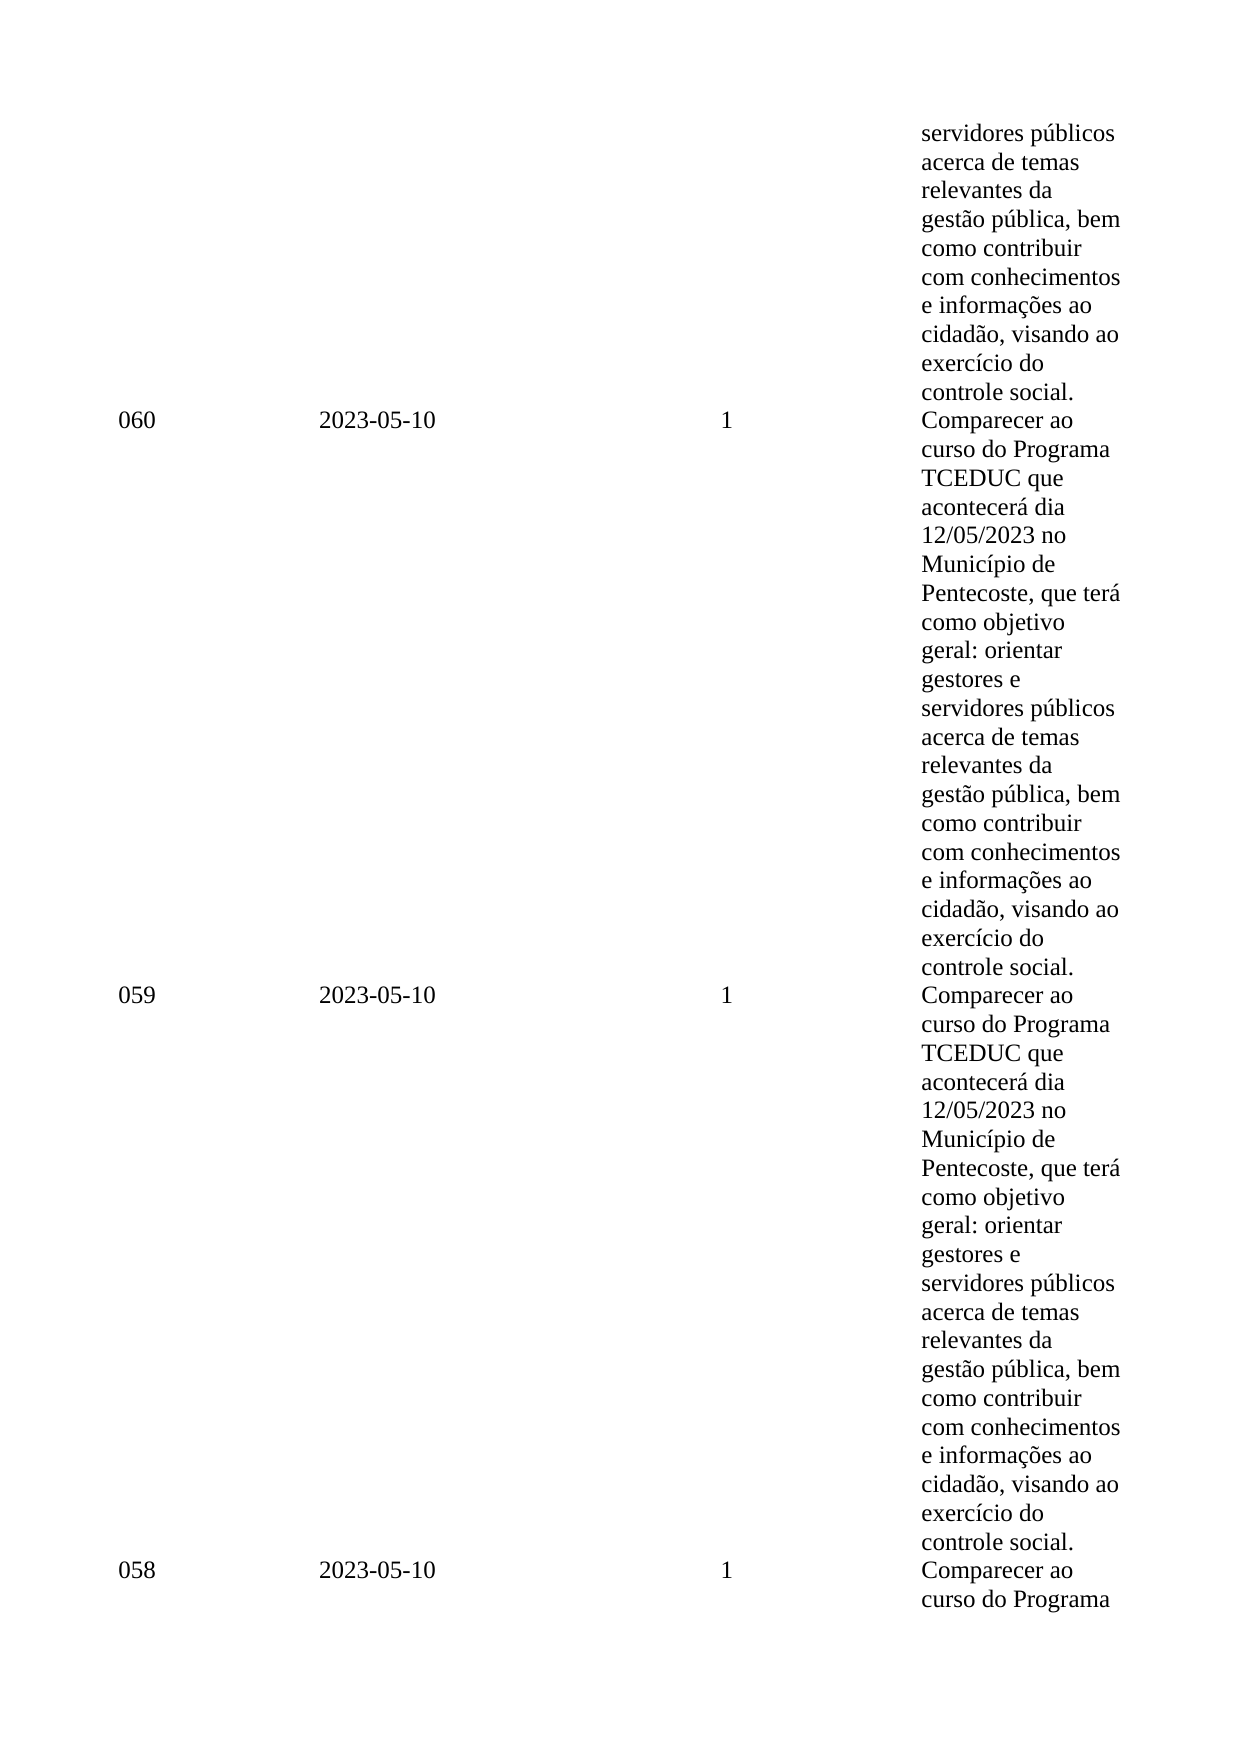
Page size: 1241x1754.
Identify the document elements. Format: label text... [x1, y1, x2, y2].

table_cell [520, 981, 720, 1556]
table_cell 1 [720, 406, 921, 981]
table_cell 060 [118, 406, 319, 981]
table_cell 2023-05-10 [319, 981, 519, 1556]
table_cell [520, 1556, 720, 1613]
table_cell [118, 118, 319, 406]
table_cell Comparecer ao curso do Programa TCEDUC que acontecerá dia 12/05/2023 no Município de Pentecoste, que terá como objetivo geral: orientar gestores e servidores públicos acerca de temas relevantes da gestão pública, bem como contribuir com conhecimentos e informações ao cidadão, visando ao exercício do controle social. [921, 406, 1122, 981]
table_cell 059 [118, 981, 319, 1556]
table_cell [319, 118, 519, 406]
table_cell servidores públicos acerca de temas relevantes da gestão pública, bem como contribuir com conhecimentos e informações ao cidadão, visando ao exercício do controle social. [921, 118, 1122, 406]
table_cell 1 [720, 981, 921, 1556]
table_cell [720, 118, 921, 406]
table_cell [520, 406, 720, 981]
table_cell [520, 118, 720, 406]
table_cell 2023-05-10 [319, 406, 519, 981]
table_cell Comparecer ao curso do Programa [921, 1556, 1122, 1613]
table_cell 058 [118, 1556, 319, 1613]
table_cell 1 [720, 1556, 921, 1613]
table_cell 2023-05-10 [319, 1556, 519, 1613]
table_cell Comparecer ao curso do Programa TCEDUC que acontecerá dia 12/05/2023 no Município de Pentecoste, que terá como objetivo geral: orientar gestores e servidores públicos acerca de temas relevantes da gestão pública, bem como contribuir com conhecimentos e informações ao cidadão, visando ao exercício do controle social. [921, 981, 1122, 1556]
